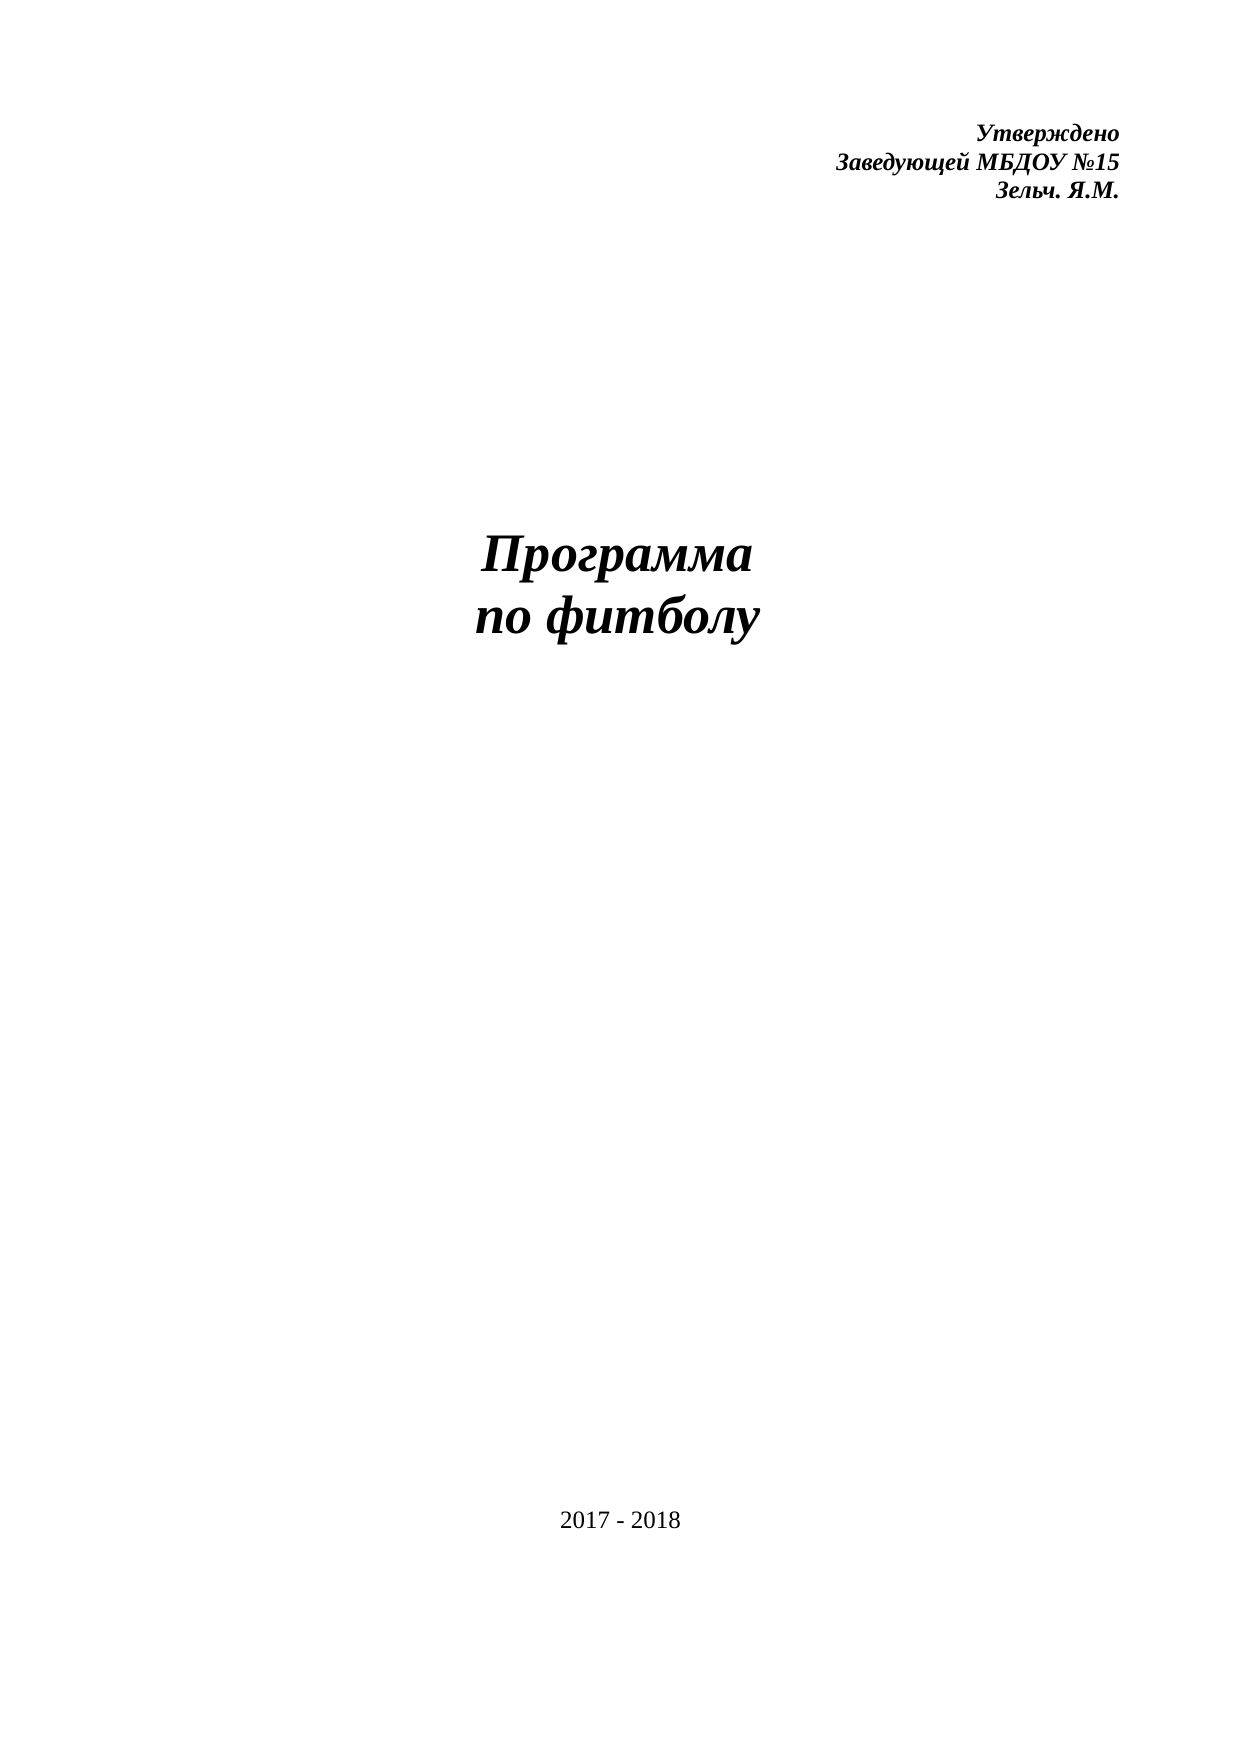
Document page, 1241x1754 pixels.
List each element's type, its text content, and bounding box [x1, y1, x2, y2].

text Утверждено [118, 118, 1122, 147]
text Заведующей МБДОУ №15 [118, 147, 1122, 176]
text Зельч. Я.М. [118, 176, 1122, 204]
text 2017 - 2018 [118, 1505, 1122, 1534]
text по фитболу [118, 583, 1122, 645]
text Программа [118, 521, 1122, 583]
